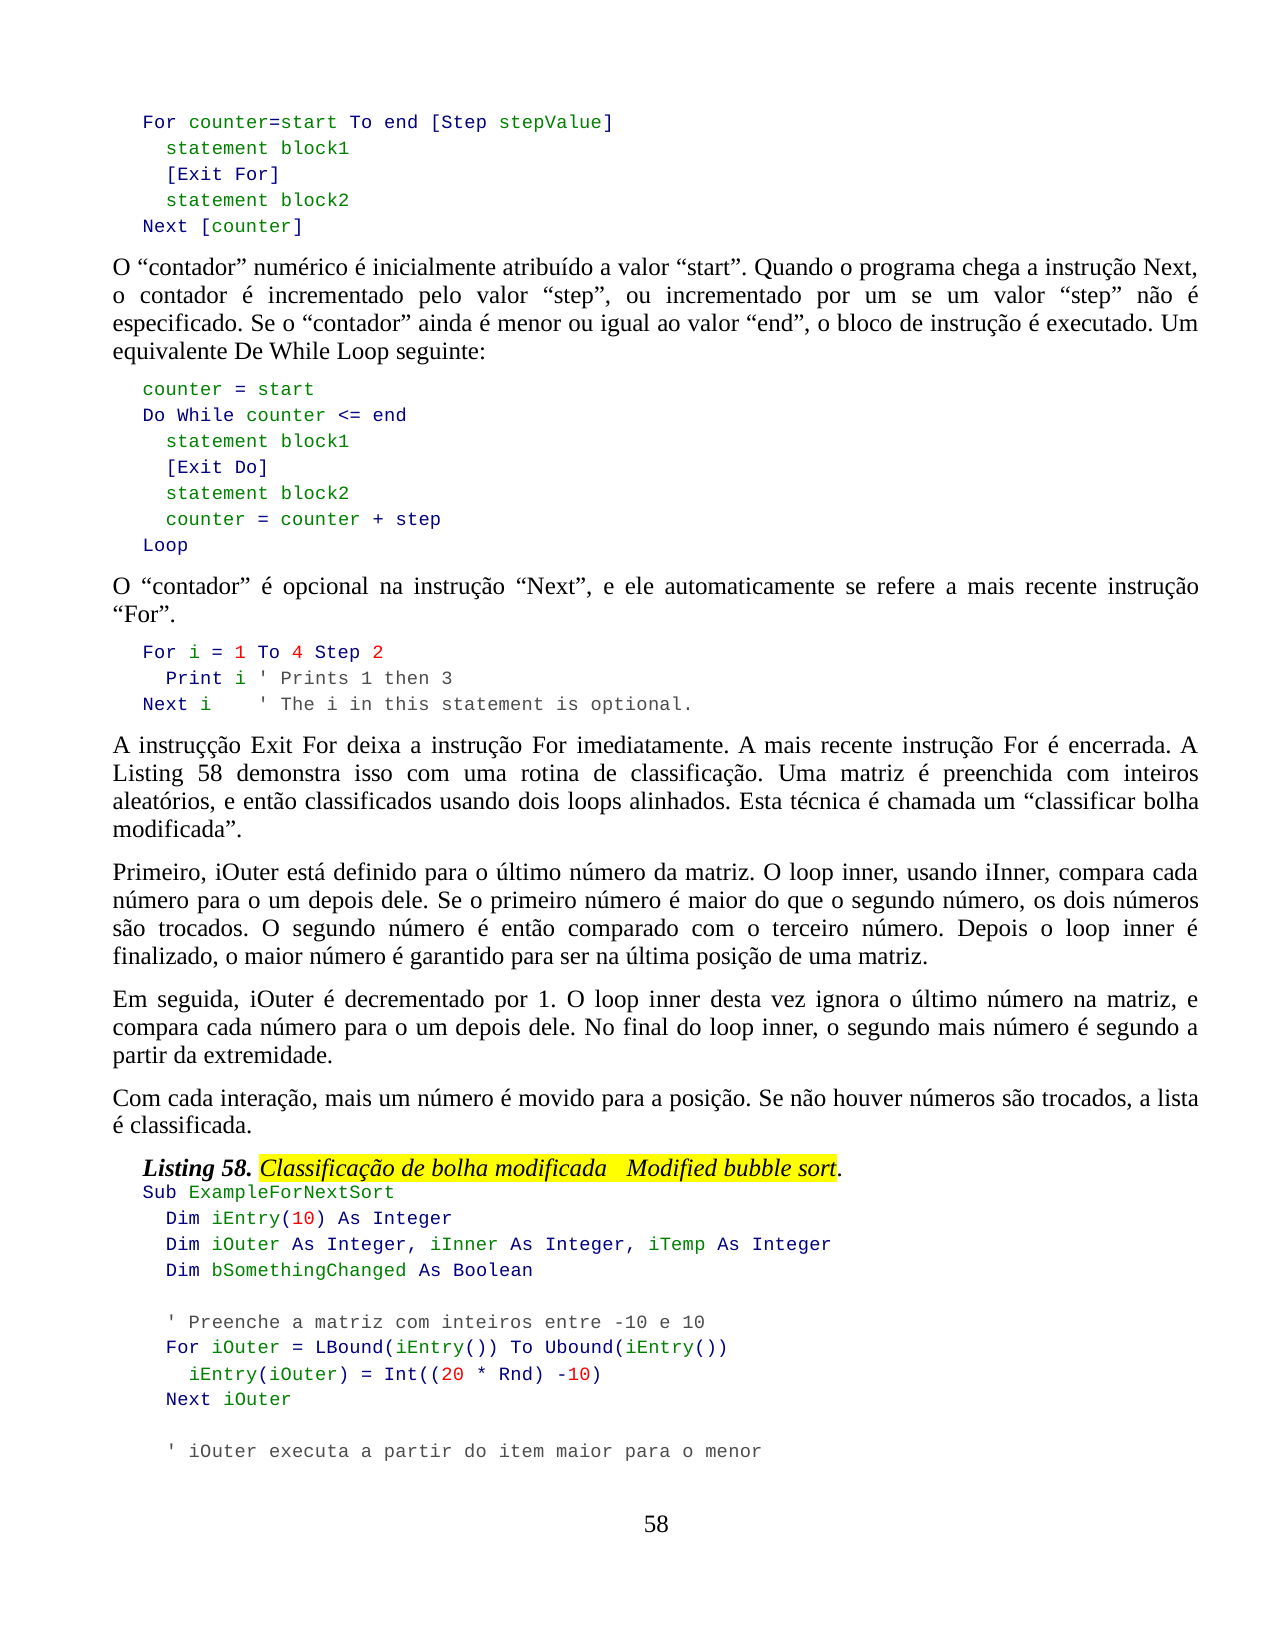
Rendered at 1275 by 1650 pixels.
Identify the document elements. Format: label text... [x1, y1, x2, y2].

text For counter=start To end [Step stepValue] [142, 112, 1200, 134]
text statement block1 [142, 431, 1200, 453]
text Dim iEntry(10) As Integer [142, 1208, 1200, 1230]
text Com cada interação, mais um número é movido para a posição. Se não houver números são trocados, a lista é classificada. [112, 1083, 1200, 1139]
text Next i ' The i in this statement is optional. [142, 694, 1200, 716]
text Em seguida, iOuter é decrementado por 1. O loop inner desta vez ignora o último número na matriz, e compara cada número para o um depois dele. No final do loop inner, o segundo mais número é segundo a partir da extremidade. [112, 984, 1200, 1069]
text [Exit Do] [142, 457, 1200, 479]
text Primeiro, iOuter está definido para o último número da matriz. O loop inner, usando iInner, compara cada número para o um depois dele. Se o primeiro número é maior do que o segundo número, os dois números são trocados. O segundo número é então comparado com o terceiro número. Depois o loop inner é finalizado, o maior número é garantido para ser na última posição de uma matriz. [112, 858, 1200, 970]
text ' iOuter executa a partir do item maior para o menor [142, 1442, 1200, 1463]
text O “contador” numérico é inicialmente atribuído a valor “start”. Quando o programa chega a instrução Next, o contador é incrementado pelo valor “step”, ou incrementado por um se um valor “step” não é especificado. Se o “contador” ainda é menor ou igual ao valor “end”, o bloco de instrução é executado. Um equivalente De While Loop seguinte: [112, 253, 1200, 365]
text statement block2 [142, 483, 1200, 505]
text statement block2 [142, 190, 1200, 212]
text iEntry(iOuter) = Int((20 * Rnd) -10) [142, 1364, 1200, 1385]
text For i = 1 To 4 Step 2 [142, 642, 1200, 664]
text For iOuter = LBound(iEntry()) To Ubound(iEntry()) [142, 1338, 1200, 1359]
text Dim bSomethingChanged As Boolean [142, 1260, 1200, 1282]
text Loop [142, 535, 1200, 557]
text O “contador” é opcional na instrução “Next”, e ele automaticamente se refere a mais recente instrução “For”. [112, 572, 1200, 628]
text ' Preenche a matriz com inteiros entre -10 e 10 [142, 1312, 1200, 1333]
text counter = counter + step [142, 509, 1200, 531]
text Next [counter] [142, 216, 1200, 238]
text Print i ' Prints 1 then 3 [142, 668, 1200, 690]
text Sub ExampleForNextSort [142, 1182, 1200, 1204]
text Next iOuter [142, 1390, 1200, 1411]
list Listing 58. Classificação de bolha modificada Modified bubble sort. [142, 1154, 1200, 1182]
text [Exit For] [142, 164, 1200, 186]
text counter = start [142, 379, 1200, 401]
text Do While counter <= end [142, 406, 1200, 427]
text statement block1 [142, 138, 1200, 160]
text A instruçção Exit For deixa a instrução For imediatamente. A mais recente instrução For é encerrada. A Listing 58 demonstra isso com uma rotina de classificação. Uma matriz é preenchida com inteiros aleatórios, e então classificados usando dois loops alinhados. Esta técnica é chamada um “classificar bolha modificada”. [112, 731, 1200, 843]
text Dim iOuter As Integer, iInner As Integer, iTemp As Integer [142, 1234, 1200, 1256]
